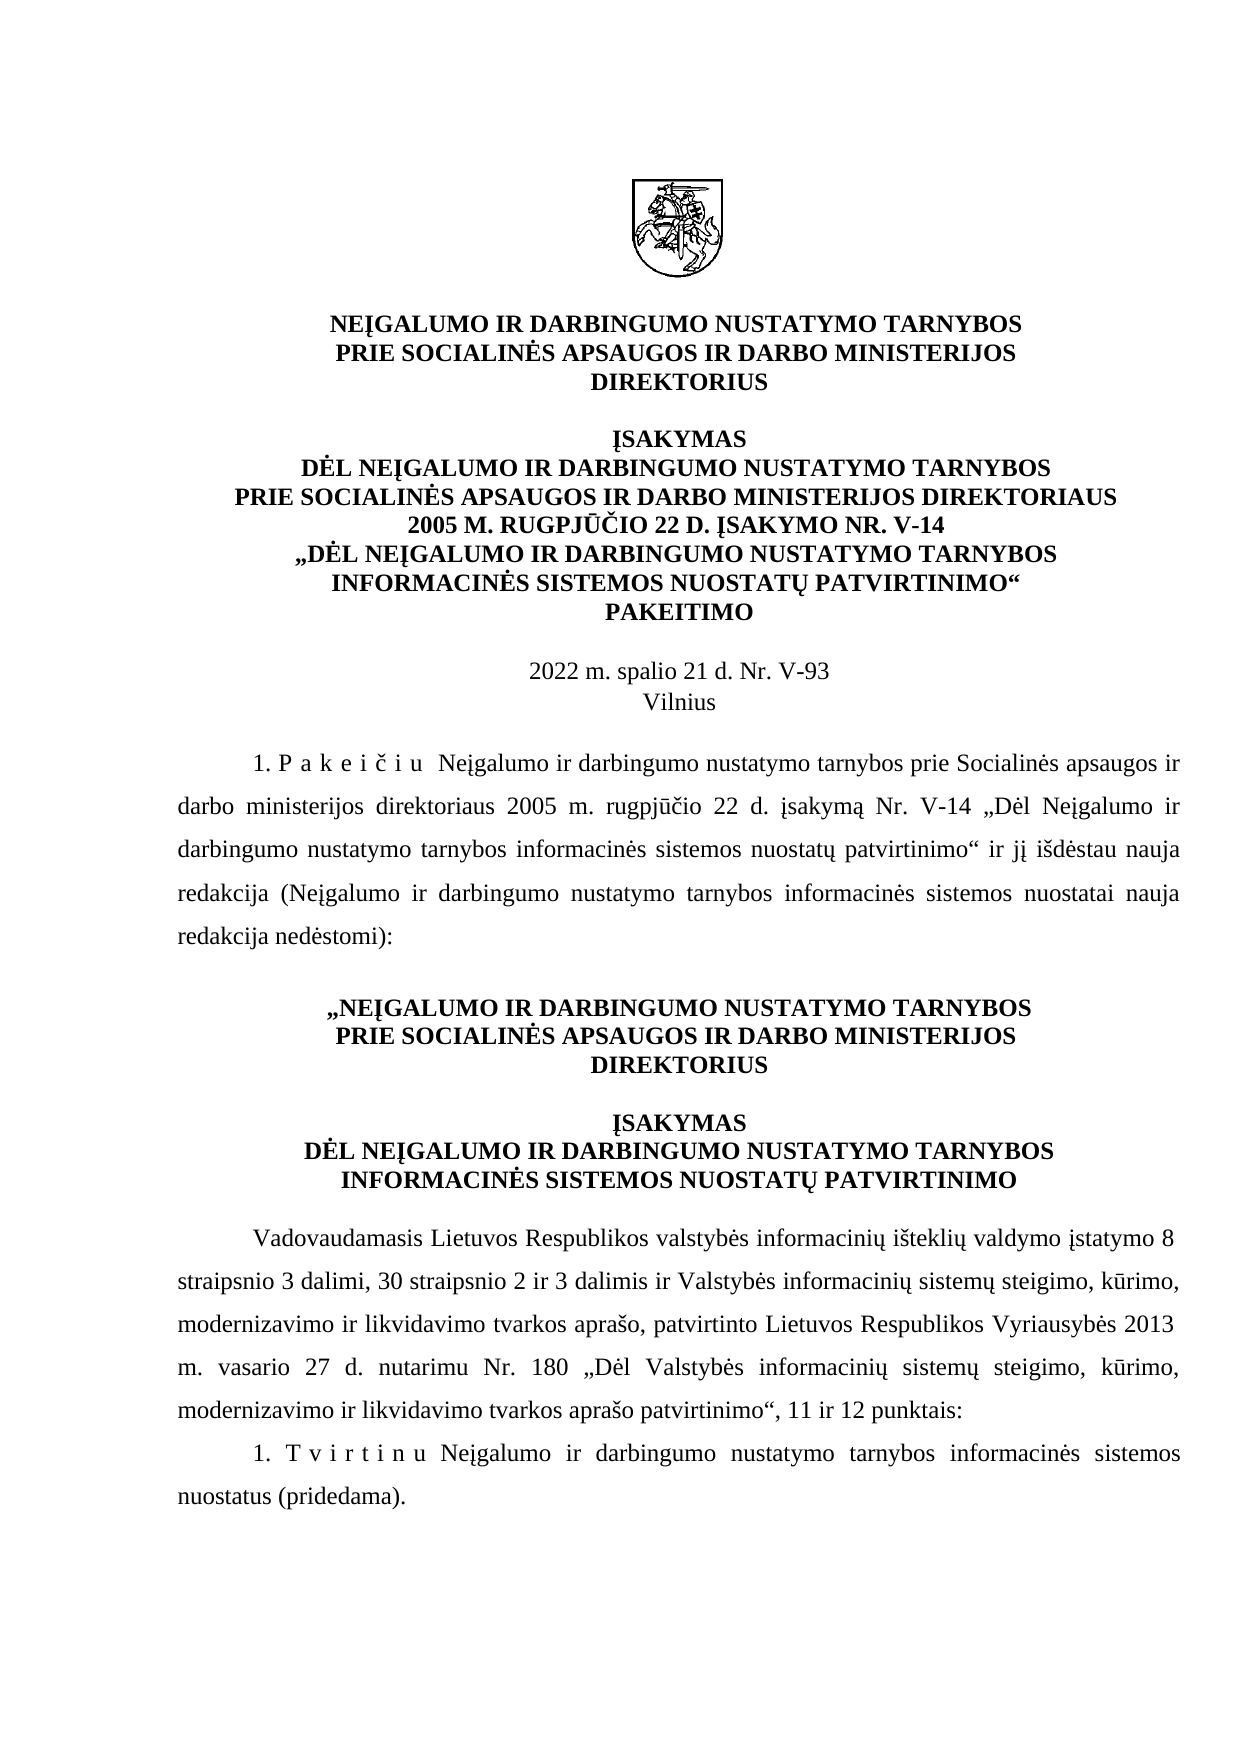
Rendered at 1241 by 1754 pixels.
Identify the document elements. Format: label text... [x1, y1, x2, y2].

text „DĖL NEĮGALUMO IR DARBINGUMO NUSTATYMO TARNYBOS [177, 539, 1181, 568]
text 1. Pakeičiu Neįgalumo ir darbingumo nustatymo tarnybos prie Socialinės apsaugos ir darbo ministerijos direktoriaus 2005 m. rugpjūčio 22 d. įsakymą Nr. V-14 „Dėl Neįgalumo ir darbingumo nustatymo tarnybos informacinės sistemos nuostatų patvirtinimo“ ir jį išdėstau nauja redakcija (Neįgalumo ir darbingumo nustatymo tarnybos informacinės sistemos nuostatai nauja redakcija nedėstomi): [177, 748, 1181, 949]
text DIREKTORIUS [177, 367, 1181, 395]
text NEĮGALUMO IR DARBINGUMO NUSTATYMO TARNYBOS [177, 309, 1181, 338]
text 1. Tvirtinu Neįgalumo ir darbingumo nustatymo tarnybos informacinės sistemos nuostatus (pridedama). [177, 1438, 1181, 1510]
text PRIE SOCIALINĖS APSAUGOS IR DARBO MINISTERIJOS DIREKTORIAUS [177, 482, 1181, 510]
text Vilnius [177, 687, 1181, 716]
text PRIE SOCIALINĖS APSAUGOS IR DARBO MINISTERIJOS [177, 1021, 1181, 1050]
text ĮSAKYMAS [177, 424, 1181, 453]
text DĖL NEĮGALUMO IR DARBINGUMO NUSTATYMO TARNYBOS [177, 1136, 1181, 1165]
text DĖL NEĮGALUMO IR DARBINGUMO NUSTATYMO TARNYBOS [177, 453, 1181, 482]
text ĮSAKYMAS [177, 1108, 1181, 1136]
text INFORMACINĖS SISTEMOS NUOSTATŲ PATVIRTINIMO“ [177, 568, 1181, 597]
text 2022 m. spalio 21 d. Nr. V-93 [177, 656, 1181, 685]
text INFORMACINĖS SISTEMOS NUOSTATŲ PATVIRTINIMO [177, 1165, 1181, 1194]
text PAKEITIMO [177, 597, 1181, 625]
text 2005 M. RUGPJŪČIO 22 D. ĮSAKYMO NR. V-14 [177, 510, 1181, 539]
text DIREKTORIUS [177, 1050, 1181, 1079]
text Vadovaudamasis Lietuvos Respublikos valstybės informacinių išteklių valdymo įstatymo 8 straipsnio 3 dalimi, 30 straipsnio 2 ir 3 dalimis ir Valstybės informacinių sistemų steigimo, kūrimo, modernizavimo ir likvidavimo tvarkos aprašo, patvirtinto Lietuvos Respublikos Vyriausybės 2013 m. vasario 27 d. nutarimu Nr. 180 „Dėl Valstybės informacinių sistemų steigimo, kūrimo, modernizavimo ir likvidavimo tvarkos aprašo patvirtinimo“, 11 ir 12 punktais: [177, 1223, 1181, 1424]
text PRIE SOCIALINĖS APSAUGOS IR DARBO MINISTERIJOS [177, 338, 1181, 367]
text „NEĮGALUMO IR DARBINGUMO NUSTATYMO TARNYBOS [177, 993, 1181, 1021]
